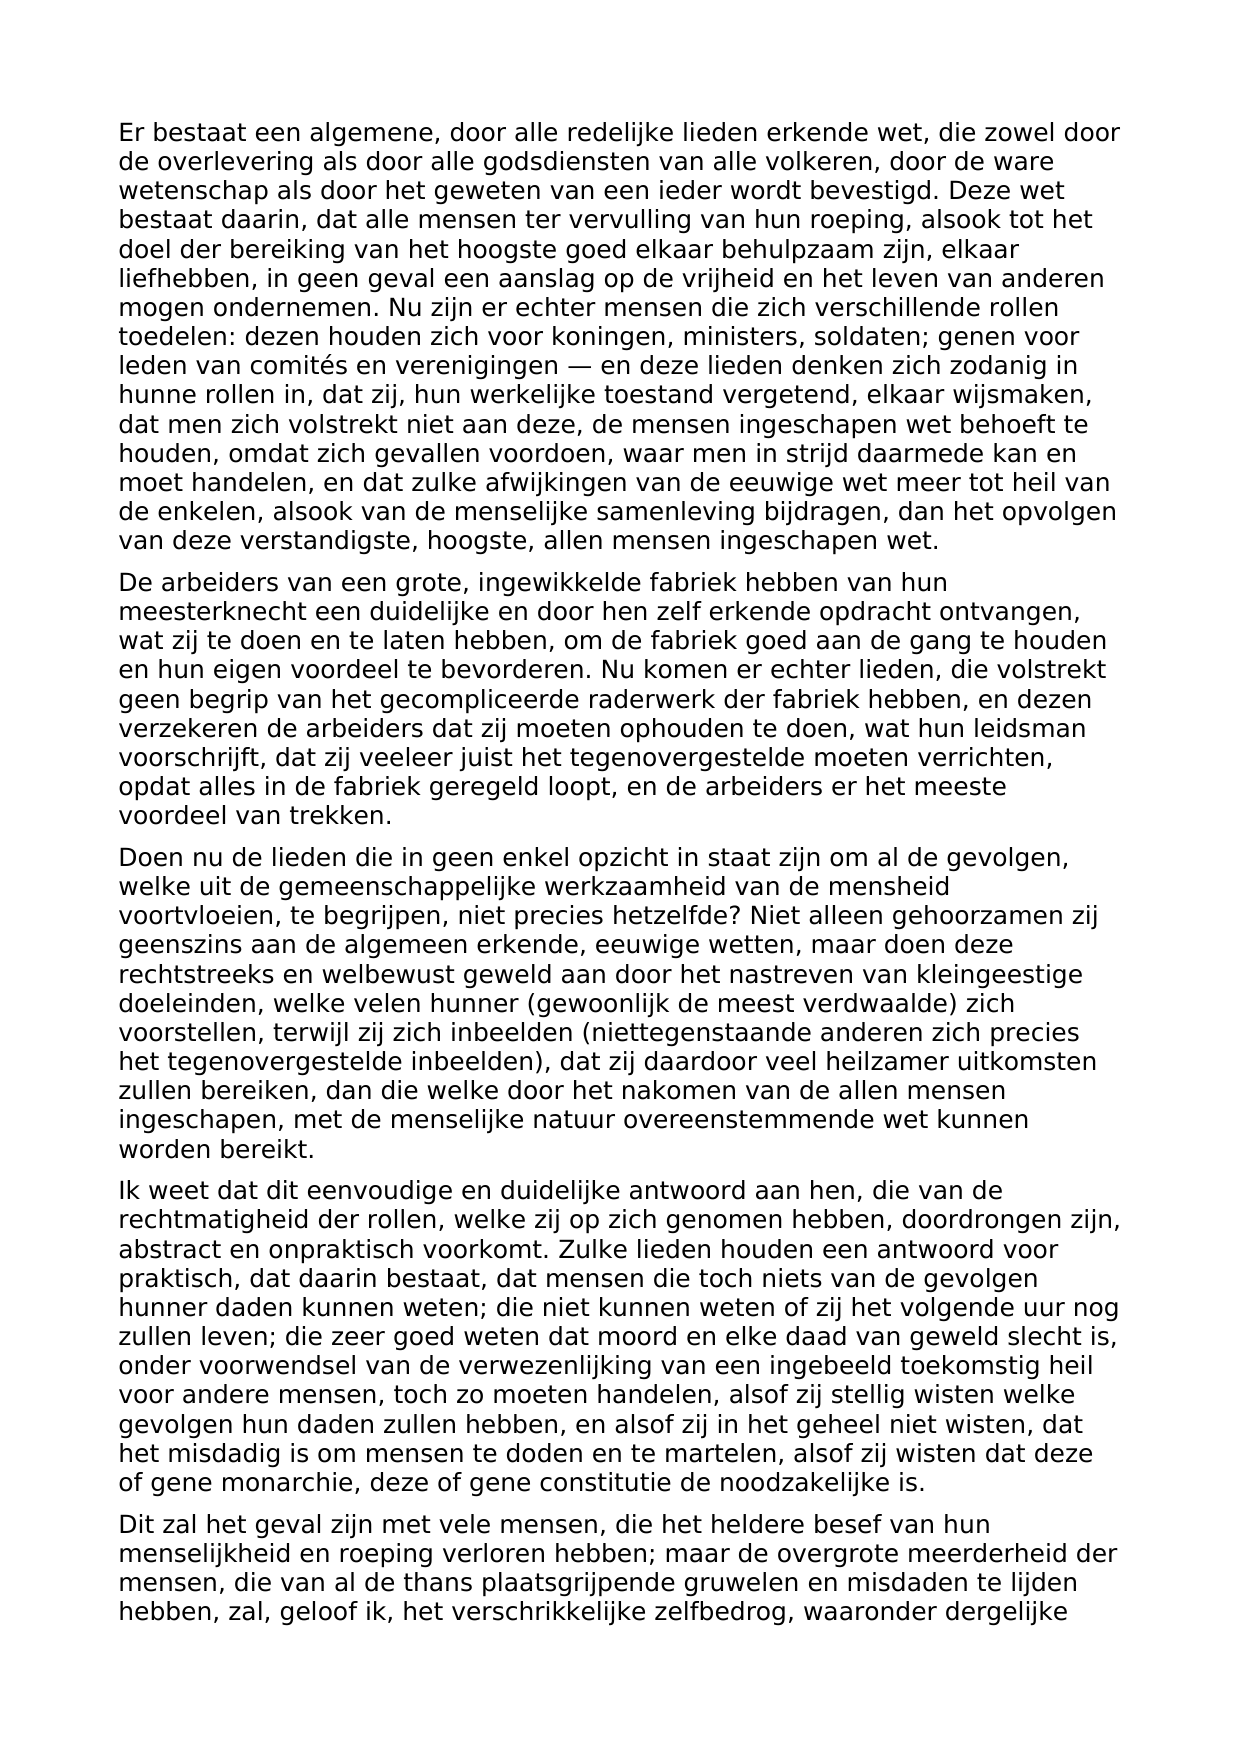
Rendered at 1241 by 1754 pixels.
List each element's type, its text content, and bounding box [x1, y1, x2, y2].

text Dit zal het geval zijn met vele mensen, die het heldere besef van hun menselijkheid en roeping verloren hebben; maar de overgrote meerderheid der mensen, die van al de thans plaatsgrijpende gruwelen en misdaden te lijden hebben, zal, geloof ik, het verschrikkelijke zelfbedrog, waaronder dergelijke [118, 1510, 1122, 1626]
text Doen nu de lieden die in geen enkel opzicht in staat zijn om al de gevolgen, welke uit de gemeenschappelijke werkzaamheid van de mensheid voortvloeien, te begrijpen, niet precies hetzelfde? Niet alleen gehoorzamen zij geenszins aan de algemeen erkende, eeuwige wetten, maar doen deze rechtstreeks en welbewust geweld aan door het nastreven van kleingeestige doeleinden, welke velen hunner (gewoonlijk de meest verdwaalde) zich voorstellen, terwijl zij zich inbeelden (niettegenstaande anderen zich precies het tegenovergestelde inbeelden), dat zij daardoor veel heilzamer uitkomsten zullen bereiken, dan die welke door het nakomen van de allen mensen ingeschapen, met de menselijke natuur overeenstemmende wet kunnen worden bereikt. [118, 843, 1122, 1164]
text Ik weet dat dit eenvoudige en duidelijke antwoord aan hen, die van de rechtmatigheid der rollen, welke zij op zich genomen hebben, doordrongen zijn, abstract en onpraktisch voorkomt. Zulke lieden houden een antwoord voor praktisch, dat daarin bestaat, dat mensen die toch niets van de gevolgen hunner daden kunnen weten; die niet kunnen weten of zij het volgende uur nog zullen leven; die zeer goed weten dat moord en elke daad van geweld slecht is, onder voorwendsel van de verwezenlijking van een ingebeeld toekomstig heil voor andere mensen, toch zo moeten handelen, alsof zij stellig wisten welke gevolgen hun daden zullen hebben, en alsof zij in het geheel niet wisten, dat het misdadig is om mensen te doden en te martelen, alsof zij wisten dat deze of gene monarchie, deze of gene constitutie de noodzakelijke is. [118, 1176, 1122, 1497]
text Er bestaat een algemene, door alle redelijke lieden erkende wet, die zowel door de overlevering als door alle godsdiensten van alle volkeren, door de ware wetenschap als door het geweten van een ieder wordt bevestigd. Deze wet bestaat daarin, dat alle mensen ter vervulling van hun roeping, alsook tot het doel der bereiking van het hoogste goed elkaar behulpzaam zijn, elkaar liefhebben, in geen geval een aanslag op de vrijheid en het leven van anderen mogen ondernemen. Nu zijn er echter mensen die zich verschillende rollen toedelen: dezen houden zich voor koningen, ministers, soldaten; genen voor leden van comités en verenigingen — en deze lieden denken zich zodanig in hunne rollen in, dat zij, hun werkelijke toestand vergetend, elkaar wijsmaken, dat men zich volstrekt niet aan deze, de mensen ingeschapen wet behoeft te houden, omdat zich gevallen voordoen, waar men in strijd daarmede kan en moet handelen, en dat zulke afwijkingen van de eeuwige wet meer tot heil van de enkelen, alsook van de menselijke samenleving bijdragen, dan het opvolgen van deze verstandigste, hoogste, allen mensen ingeschapen wet. [118, 118, 1122, 556]
text De arbeiders van een grote, ingewikkelde fabriek hebben van hun meesterknecht een duidelijke en door hen zelf erkende opdracht ontvangen, wat zij te doen en te laten hebben, om de fabriek goed aan de gang te houden en hun eigen voordeel te bevorderen. Nu komen er echter lieden, die volstrekt geen begrip van het gecompliceerde raderwerk der fabriek hebben, en dezen verzekeren de arbeiders dat zij moeten ophouden te doen, wat hun leidsman voorschrijft, dat zij veeleer juist het tegenovergestelde moeten verrichten, opdat alles in de fabriek geregeld loopt, en de arbeiders er het meeste voordeel van trekken. [118, 568, 1122, 831]
